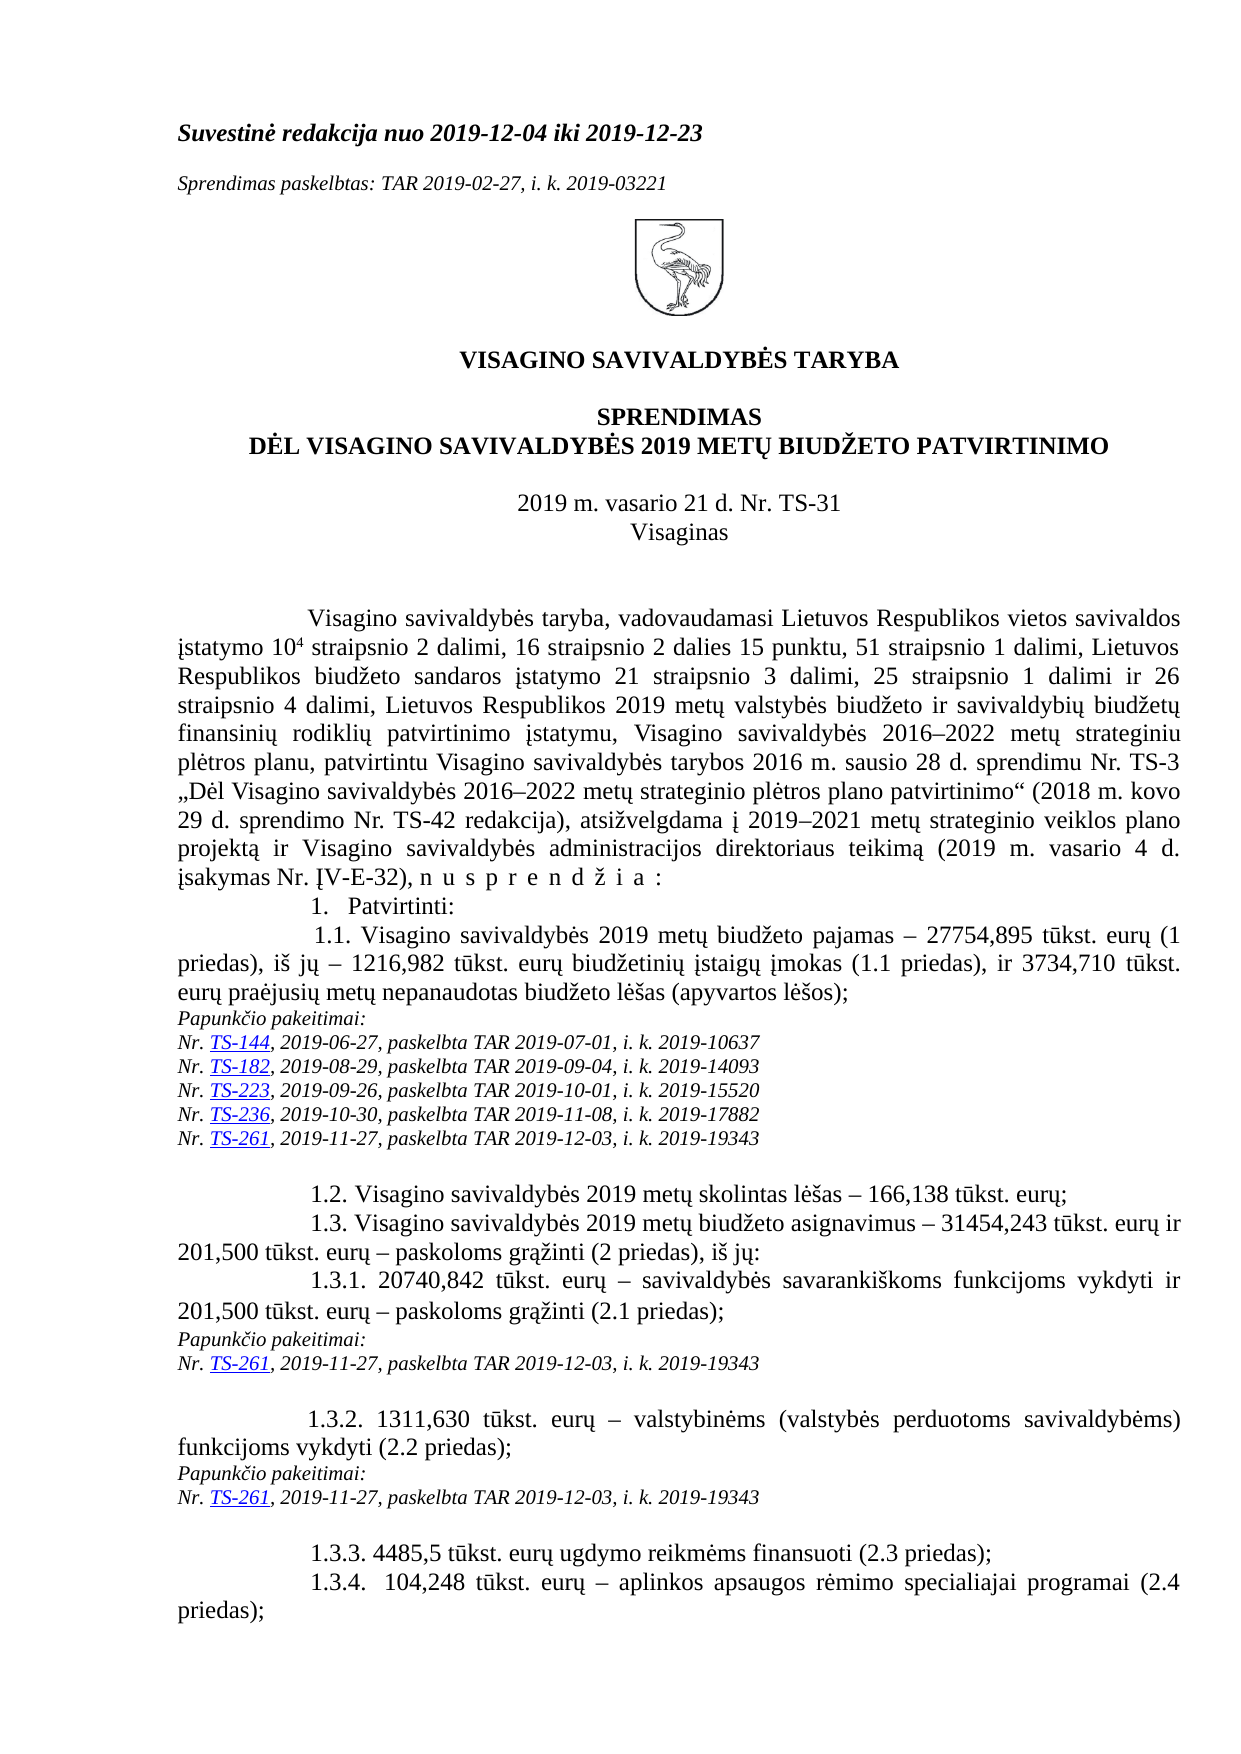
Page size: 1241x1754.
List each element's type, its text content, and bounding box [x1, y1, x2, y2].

text Suvestinė redakcija nuo 2019-12-04 iki 2019-12-23 [177, 118, 1181, 147]
text Nr. TS-261, 2019-11-27, paskelbta TAR 2019-12-03, i. k. 2019-19343 [177, 1485, 1181, 1509]
text Visagino savivaldybės taryba, vadovaudamasi Lietuvos Respublikos vietos savivaldos įstatymo 104 straipsnio 2 dalimi, 16 straipsnio 2 dalies 15 punktu, 51 straipsnio 1 dalimi, Lietuvos Respublikos biudžeto sandaros įstatymo 21 straipsnio 3 dalimi, 25 straipsnio 1 dalimi ir 26 straipsnio 4 dalimi, Lietuvos Respublikos 2019 metų valstybės biudžeto ir savivaldybių biudžetų finansinių rodiklių patvirtinimo įstatymu, Visagino savivaldybės 2016–2022 metų strateginiu plėtros planu, patvirtintu Visagino savivaldybės tarybos 2016 m. sausio 28 d. sprendimu Nr. TS-3 „Dėl Visagino savivaldybės 2016–2022 metų strateginio plėtros plano patvirtinimo“ (2018 m. kovo 29 d. sprendimo Nr. TS-42 redakcija), atsižvelgdama į 2019–2021 metų strateginio veiklos plano projektą ir Visagino savivaldybės administracijos direktoriaus teikimą (2019 m. vasario 4 d. įsakymas Nr. ĮV-E-32), nusprendžia: [177, 603, 1181, 891]
text 1.3. Visagino savivaldybės 2019 metų biudžeto asignavimus – 31454,243 tūkst. eurų ir 201,500 tūkst. eurų – paskoloms grąžinti (2 priedas), iš jų: [177, 1208, 1181, 1265]
text 1. Patvirtinti: [310, 891, 1181, 920]
text dėl visagino savivaldybės 2019 metų biudžeto patvirtinimo [177, 431, 1181, 460]
text 1.1. Visagino savivaldybės 2019 metų biudžeto pajamas – 27754,895 tūkst. eurų (1 priedas), iš jų – 1216,982 tūkst. eurų biudžetinių įstaigų įmokas (1.1 priedas), ir 3734,710 tūkst. eurų praėjusių metų nepanaudotas biudžeto lėšas (apyvartos lėšos); [177, 920, 1181, 1006]
text Nr. TS-261, 2019-11-27, paskelbta TAR 2019-12-03, i. k. 2019-19343 [177, 1351, 1181, 1375]
text sprendimas [177, 402, 1181, 431]
text visagino savivaldybės taryba [177, 345, 1181, 373]
text 1.3.4. 104,248 tūkst. eurų – aplinkos apsaugos rėmimo specialiajai programai (2.4 priedas); [177, 1567, 1181, 1624]
text 1.3.3. 4485,5 tūkst. eurų ugdymo reikmėms finansuoti (2.3 priedas); [177, 1538, 1181, 1567]
text Papunkčio pakeitimai: [177, 1006, 1181, 1030]
text Nr. TS-144, 2019-06-27, paskelbta TAR 2019-07-01, i. k. 2019-10637 [177, 1030, 1181, 1054]
text Nr. TS-236, 2019-10-30, paskelbta TAR 2019-11-08, i. k. 2019-17882 [177, 1102, 1181, 1126]
text Visaginas [177, 517, 1181, 546]
text Papunkčio pakeitimai: [177, 1327, 1181, 1351]
text Nr. TS-261, 2019-11-27, paskelbta TAR 2019-12-03, i. k. 2019-19343 [177, 1126, 1181, 1150]
text Sprendimas paskelbtas: TAR 2019-02-27, i. k. 2019-03221 [177, 171, 1181, 195]
text 1.2. Visagino savivaldybės 2019 metų skolintas lėšas – 166,138 tūkst. eurų; [177, 1179, 1181, 1208]
text 2019 m. vasario 21 d. Nr. TS-31 [177, 488, 1181, 517]
text 1.3.1. 20740,842 tūkst. eurų – savivaldybės savarankiškoms funkcijoms vykdyti ir 201,500 tūkst. eurų – paskoloms grąžinti (2.1 priedas); [177, 1265, 1181, 1325]
text Nr. TS-182, 2019-08-29, paskelbta TAR 2019-09-04, i. k. 2019-14093 [177, 1054, 1181, 1078]
text Nr. TS-223, 2019-09-26, paskelbta TAR 2019-10-01, i. k. 2019-15520 [177, 1078, 1181, 1102]
text 1.3.2. 1311,630 tūkst. eurų – valstybinėms (valstybės perduotoms savivaldybėms) funkcijoms vykdyti (2.2 priedas); [177, 1404, 1181, 1461]
text Papunkčio pakeitimai: [177, 1461, 1181, 1485]
